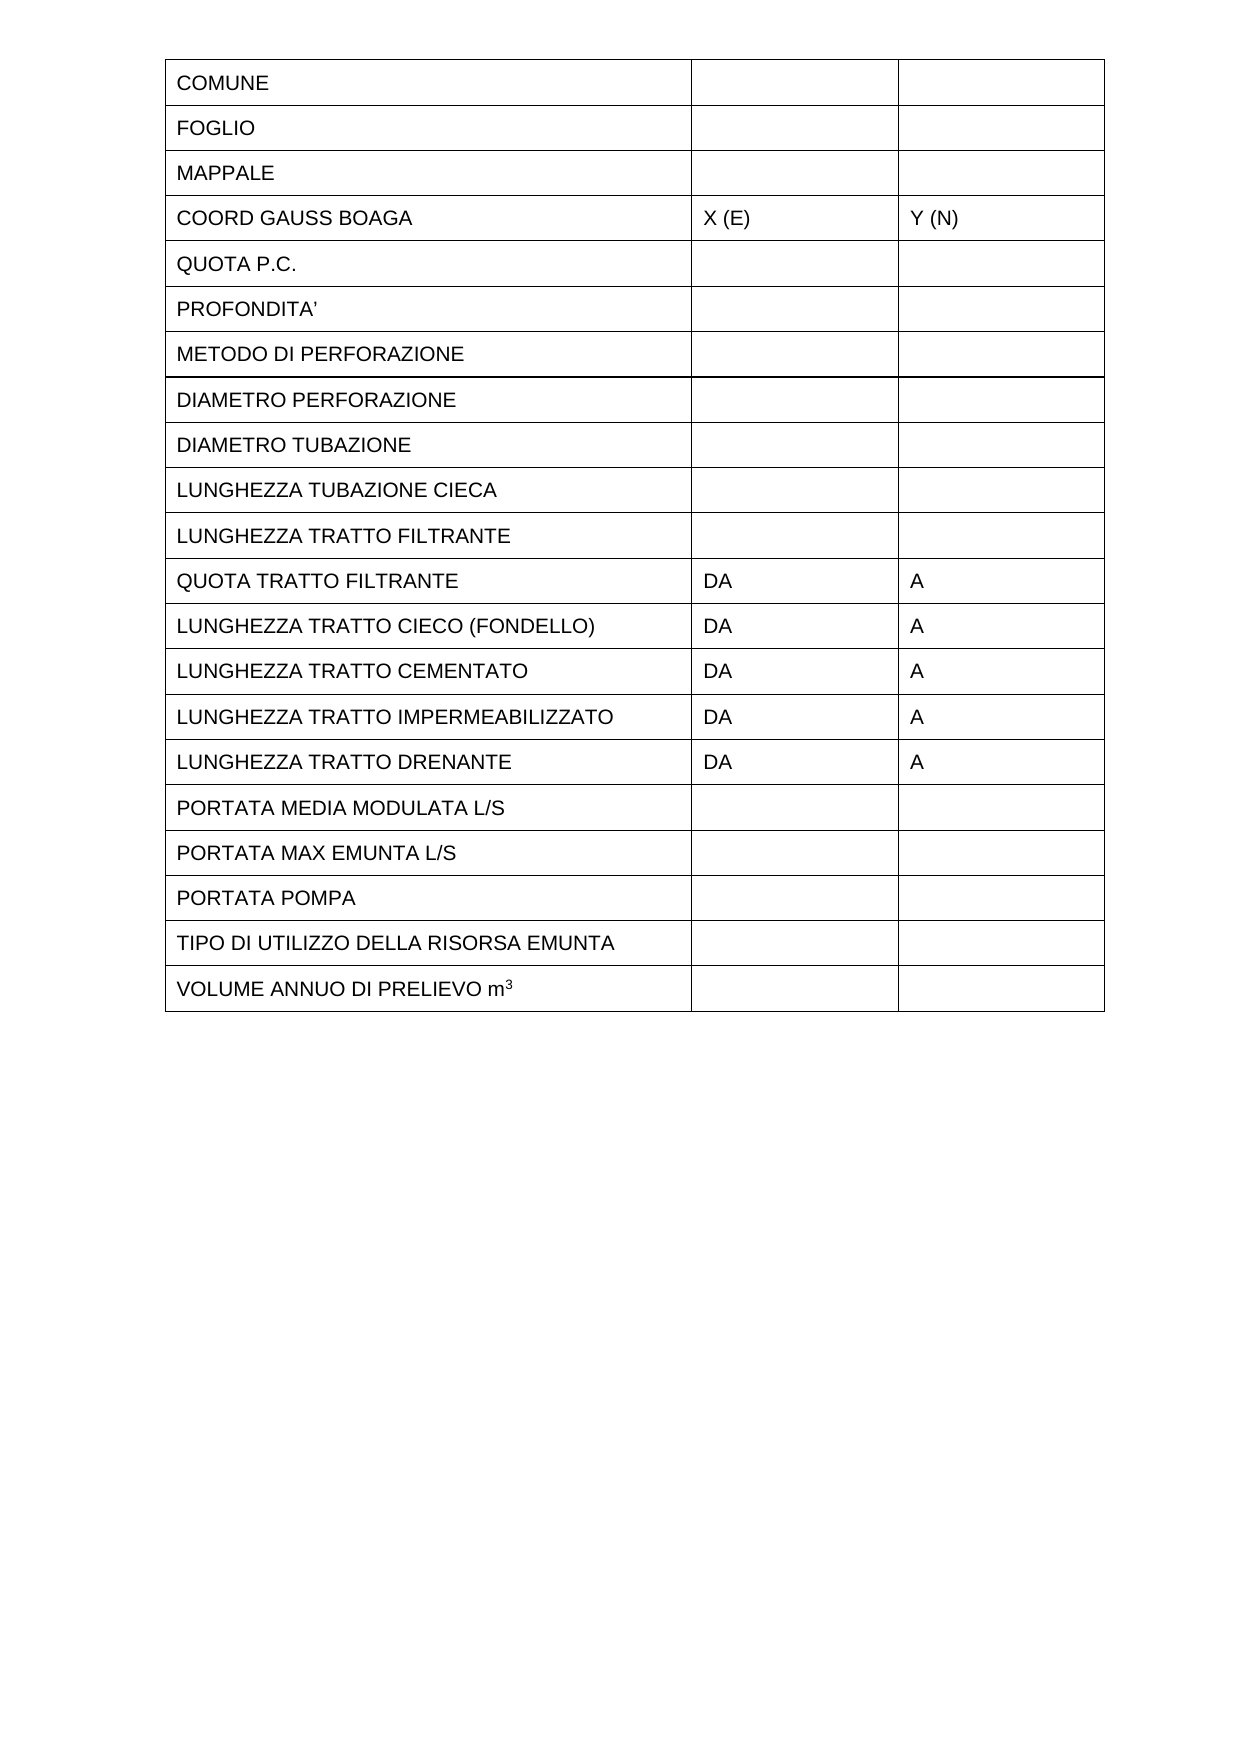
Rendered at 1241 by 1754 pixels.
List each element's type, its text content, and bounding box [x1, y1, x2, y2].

table_cell PORTATA MAX EMUNTA L/S [166, 831, 691, 875]
table_cell [899, 921, 1104, 965]
table_cell A [899, 695, 1104, 739]
table_cell FOGLIO [166, 106, 691, 150]
table_cell [899, 513, 1104, 558]
table_cell [692, 966, 898, 1011]
table_cell [899, 106, 1104, 150]
table_cell QUOTA TRATTO FILTRANTE [166, 559, 691, 603]
table_cell [692, 106, 898, 150]
table_cell [899, 151, 1104, 195]
table_header COMUNE [166, 60, 691, 104]
table_cell METODO DI PERFORAZIONE [166, 332, 691, 376]
table_cell [692, 921, 898, 965]
table_cell DA [692, 740, 898, 784]
table_header [899, 60, 1104, 104]
table_cell TIPO DI UTILIZZO DELLA RISORSA EMUNTA [166, 921, 691, 965]
table_cell X (E) [692, 196, 898, 240]
table_cell LUNGHEZZA TRATTO CIECO (FONDELLO) [166, 604, 691, 648]
table_cell DIAMETRO PERFORAZIONE [166, 378, 691, 422]
table_cell LUNGHEZZA TUBAZIONE CIECA [166, 468, 691, 512]
table_cell MAPPALE [166, 151, 691, 195]
table_cell [692, 785, 898, 829]
table_cell Y (N) [899, 196, 1104, 240]
table_cell A [899, 649, 1104, 693]
table_cell [899, 378, 1104, 422]
table_cell [899, 287, 1104, 331]
table_cell [692, 378, 898, 422]
table_cell COORD GAUSS BOAGA [166, 196, 691, 240]
table_cell VOLUME ANNUO DI PRELIEVO m3 [166, 966, 691, 1011]
table_cell LUNGHEZZA TRATTO FILTRANTE [166, 513, 691, 558]
table_cell [899, 966, 1104, 1011]
table_cell [899, 468, 1104, 512]
table_cell [692, 513, 898, 558]
table_cell DA [692, 559, 898, 603]
table_cell QUOTA P.C. [166, 241, 691, 286]
table_cell PROFONDITA’ [166, 287, 691, 331]
table_cell A [899, 740, 1104, 784]
table_cell LUNGHEZZA TRATTO IMPERMEABILIZZATO [166, 695, 691, 739]
table_cell [692, 876, 898, 920]
table_cell [692, 151, 898, 195]
table_cell [692, 423, 898, 467]
table_cell [899, 423, 1104, 467]
table_cell [899, 831, 1104, 875]
table_header [692, 60, 898, 104]
table_cell [692, 287, 898, 331]
table_cell PORTATA POMPA [166, 876, 691, 920]
table_cell [692, 831, 898, 875]
table_cell [692, 332, 898, 376]
table_cell A [899, 559, 1104, 603]
table_cell LUNGHEZZA TRATTO CEMENTATO [166, 649, 691, 693]
table_cell [899, 785, 1104, 829]
table_cell A [899, 604, 1104, 648]
table_cell [899, 332, 1104, 376]
table_cell LUNGHEZZA TRATTO DRENANTE [166, 740, 691, 784]
table_cell DA [692, 649, 898, 693]
table_cell [692, 468, 898, 512]
table_cell PORTATA MEDIA MODULATA L/S [166, 785, 691, 829]
table_cell DIAMETRO TUBAZIONE [166, 423, 691, 467]
table_cell [899, 241, 1104, 286]
table_cell [692, 241, 898, 286]
table_cell DA [692, 604, 898, 648]
table_cell DA [692, 695, 898, 739]
table_cell [899, 876, 1104, 920]
